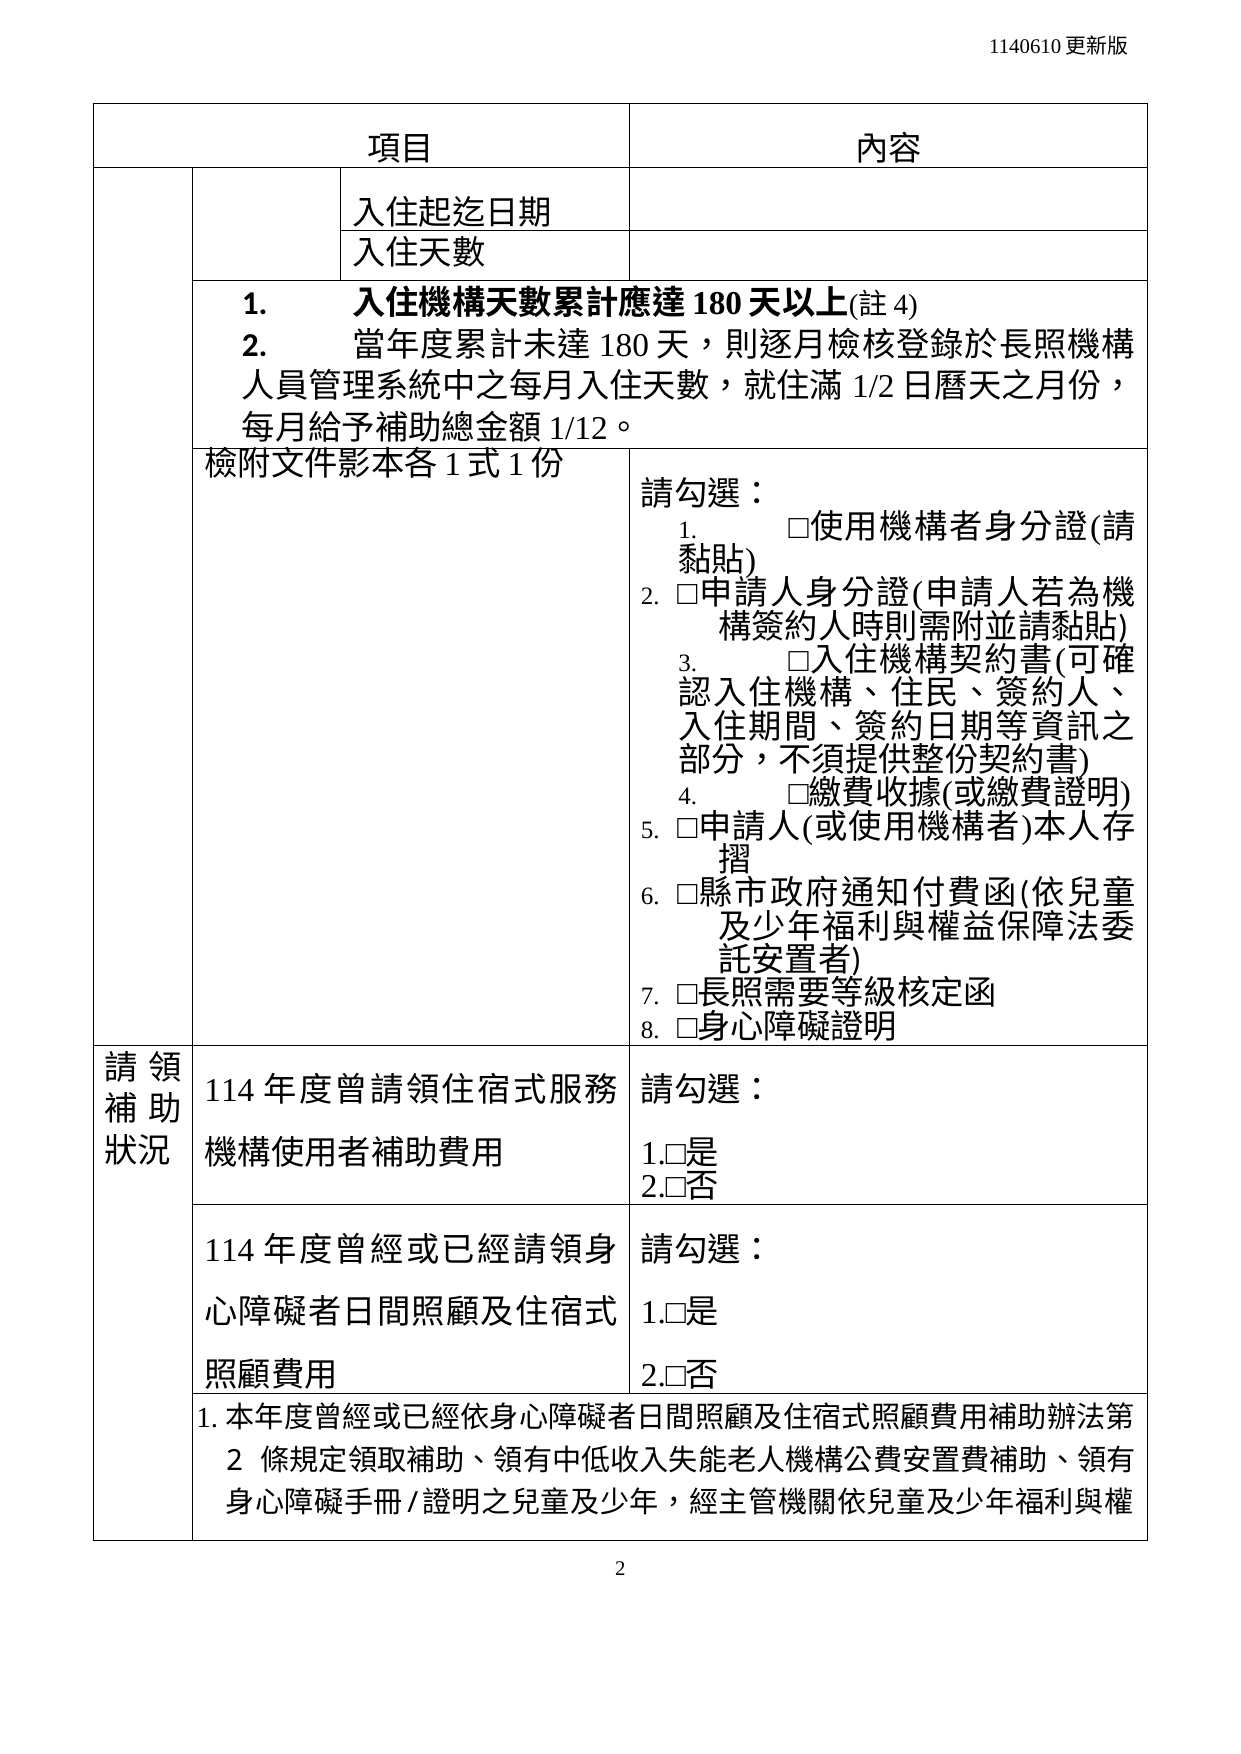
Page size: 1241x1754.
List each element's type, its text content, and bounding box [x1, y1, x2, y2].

table_cell [630, 168, 1147, 230]
table_cell 入住機構天數累計應達180天以上(註4) 當年度累計未達180天，則逐月檢核登錄於長照機構人員管理系統中之每月入住天數，就住滿1/2日曆天之月份，每月給予補助總金額1/12。 [193, 281, 1147, 448]
table_cell 檢附文件影本各1式1份 [193, 449, 629, 1045]
table_header 項目 [94, 104, 629, 167]
table_cell 請勾選： □使用機構者身分證(請黏貼) □申請人身分證(申請人若為機構簽約人時則需附並請黏貼) □入住機構契約書(可確認入住機構、住民、簽約人、入住期間、簽約日期等資訊之部分，不須提供整份契約書) □繳費收據(或繳費證明) □申請人(或使用機構者)本人存摺 □縣市政府通知付費函(依兒童及少年福利與權益保障法委託安置者) □長照需要等級核定函 □身心障礙證明 [630, 449, 1147, 1045]
table_cell [630, 231, 1147, 280]
table_cell 請勾選： 1.□是 2.□否 [630, 1205, 1147, 1393]
table_cell 入住起迄日期 [341, 168, 629, 230]
table_header 內容 [630, 104, 1147, 167]
table_cell 請勾選： 1.□是 2.□否 [630, 1046, 1147, 1204]
table_cell [94, 168, 192, 1045]
table_cell [193, 168, 340, 280]
table_cell 本年度曾經或已經依身心障礙者日間照顧及住宿式照顧費用補助辦法第2 條規定領取補助、領有中低收入失能老人機構公費安置費補助、領有身心障礙手冊/證明之兒童及少年，經主管機關依兒童及少年福利與權 [193, 1394, 1147, 1540]
table_cell 請領補助狀況 [94, 1046, 192, 1540]
table_cell 114年度曾經或已經請領身心障礙者日間照顧及住宿式照顧費用 [193, 1205, 629, 1393]
table_cell 入住天數 [341, 231, 629, 280]
table_cell 114年度曾請領住宿式服務機構使用者補助費用 [193, 1046, 629, 1204]
